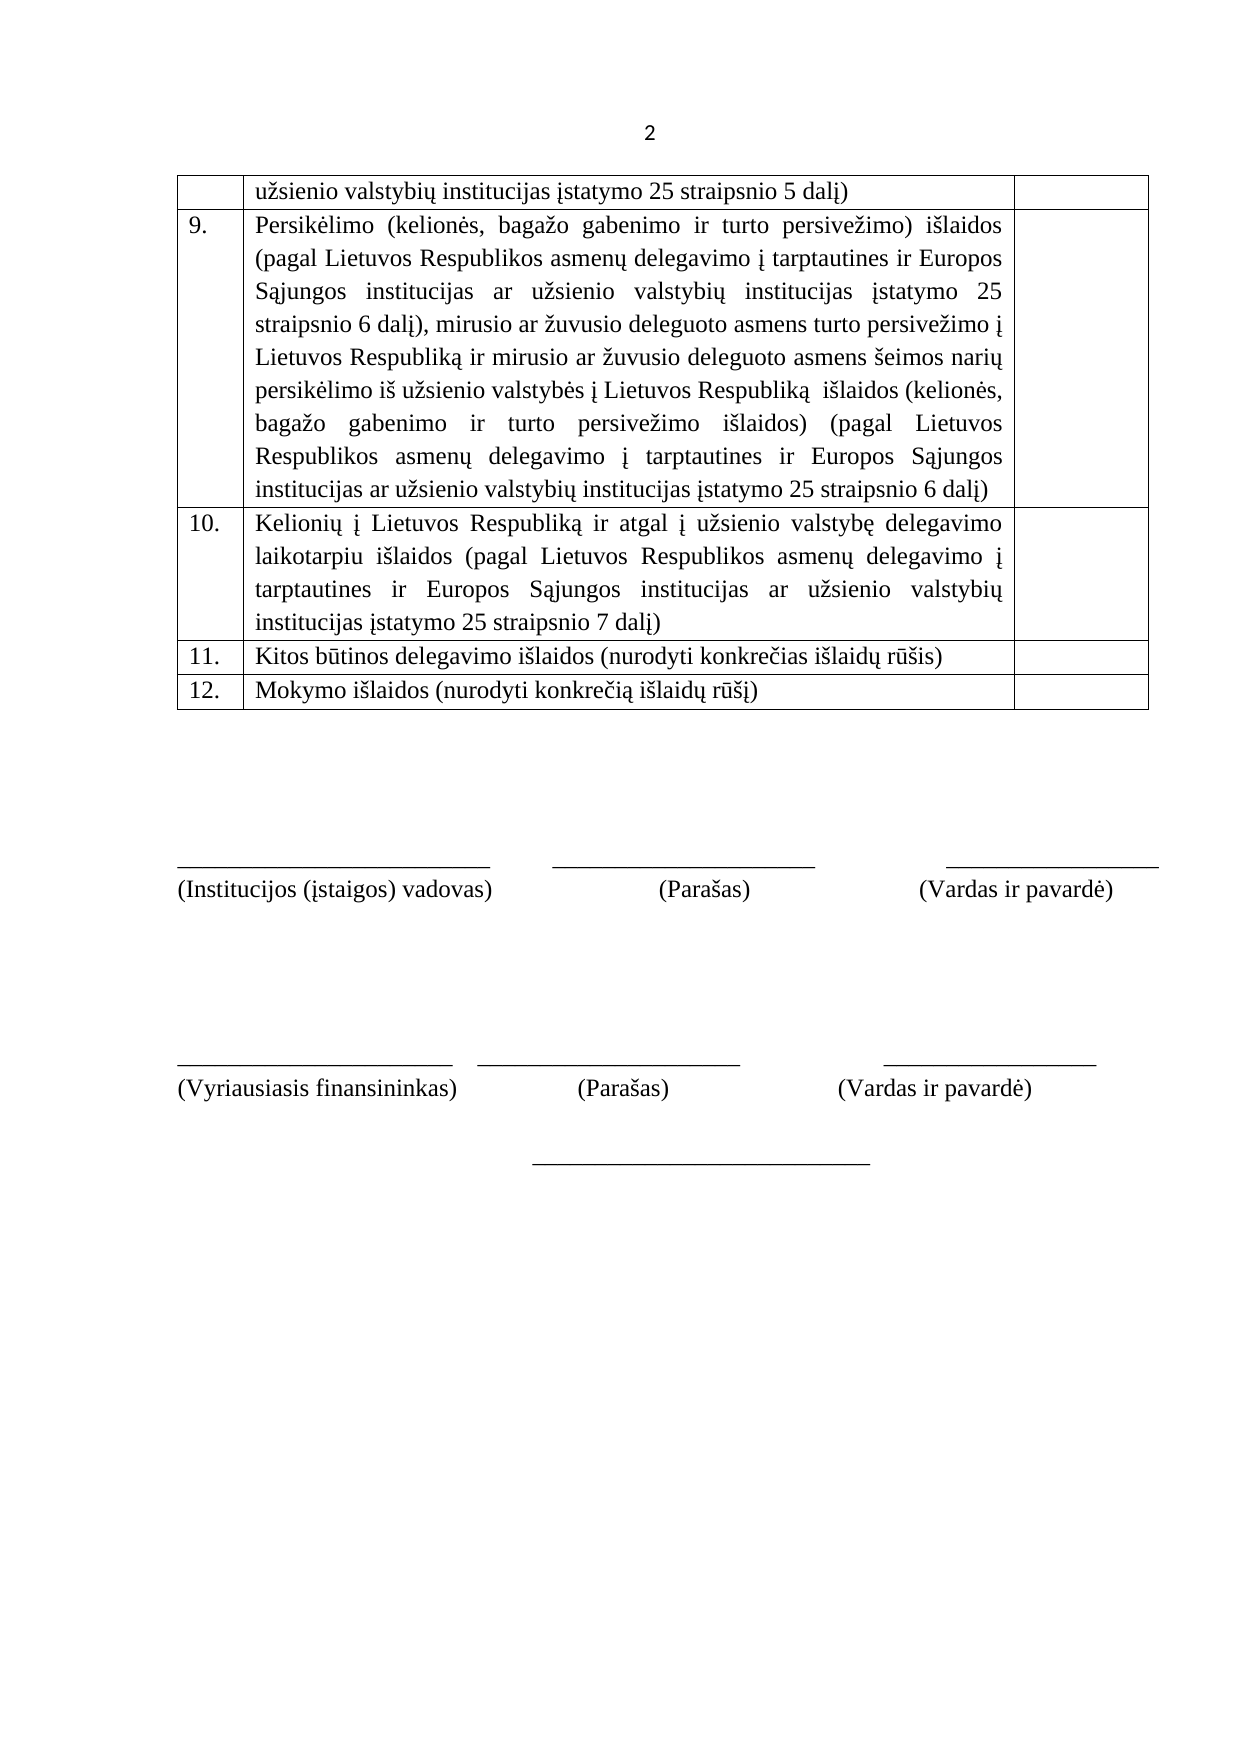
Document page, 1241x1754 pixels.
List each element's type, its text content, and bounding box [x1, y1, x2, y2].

table_cell [178, 176, 243, 209]
table_cell Kitos būtinos delegavimo išlaidos (nurodyti konkrečias išlaidų rūšis) [244, 641, 1014, 674]
table_cell 12. [178, 675, 243, 708]
table_cell [1015, 675, 1148, 708]
table_cell 9. [178, 210, 243, 507]
table_cell [1015, 641, 1148, 674]
table_cell [1015, 210, 1148, 507]
table_cell 11. [178, 641, 243, 674]
table_cell [1015, 508, 1148, 640]
table_cell Mokymo išlaidos (nurodyti konkrečią išlaidų rūšį) [244, 675, 1014, 708]
text _________________________ _____________________ _________________ [177, 842, 1178, 870]
table_cell užsienio valstybių institucijas įstatymo 25 straipsnio 5 dalį) [244, 176, 1014, 209]
table_cell [1015, 176, 1148, 209]
table_cell Kelionių į Lietuvos Respubliką ir atgal į užsienio valstybę delegavimo laikotarpiu išlaidos (pagal Lietuvos Respublikos asmenų delegavimo į tarptautines ir Europos Sąjungos institucijas ar užsienio valstybių institucijas įstatymo 25 straipsnio 7 dalį) [244, 508, 1014, 640]
text (Vyriausiasis finansininkas) (Parašas) (Vardas ir pavardė) [177, 1073, 1178, 1101]
table_cell Persikėlimo (kelionės, bagažo gabenimo ir turto persivežimo) išlaidos (pagal Lietuvos Respublikos asmenų delegavimo į tarptautines ir Europos Sąjungos institucijas ar užsienio valstybių institucijas įstatymo 25 straipsnio 6 dalį), mirusio ar žuvusio deleguoto asmens turto persivežimo į Lietuvos Respubliką ir mirusio ar žuvusio deleguoto asmens šeimos narių persikėlimo iš užsienio valstybės į Lietuvos Respubliką išlaidos (kelionės, bagažo gabenimo ir turto persivežimo išlaidos) (pagal Lietuvos Respublikos asmenų delegavimo į tarptautines ir Europos Sąjungos institucijas ar užsienio valstybių institucijas įstatymo 25 straipsnio 6 dalį) [244, 210, 1014, 507]
text ______________________ _____________________ _________________ [177, 1040, 1178, 1068]
text (Institucijos (įstaigos) vadovas) (Parašas) (Vardas ir pavardė) [177, 874, 1178, 903]
table_cell 10. [178, 508, 243, 640]
text ___________________________ [177, 1139, 1122, 1167]
